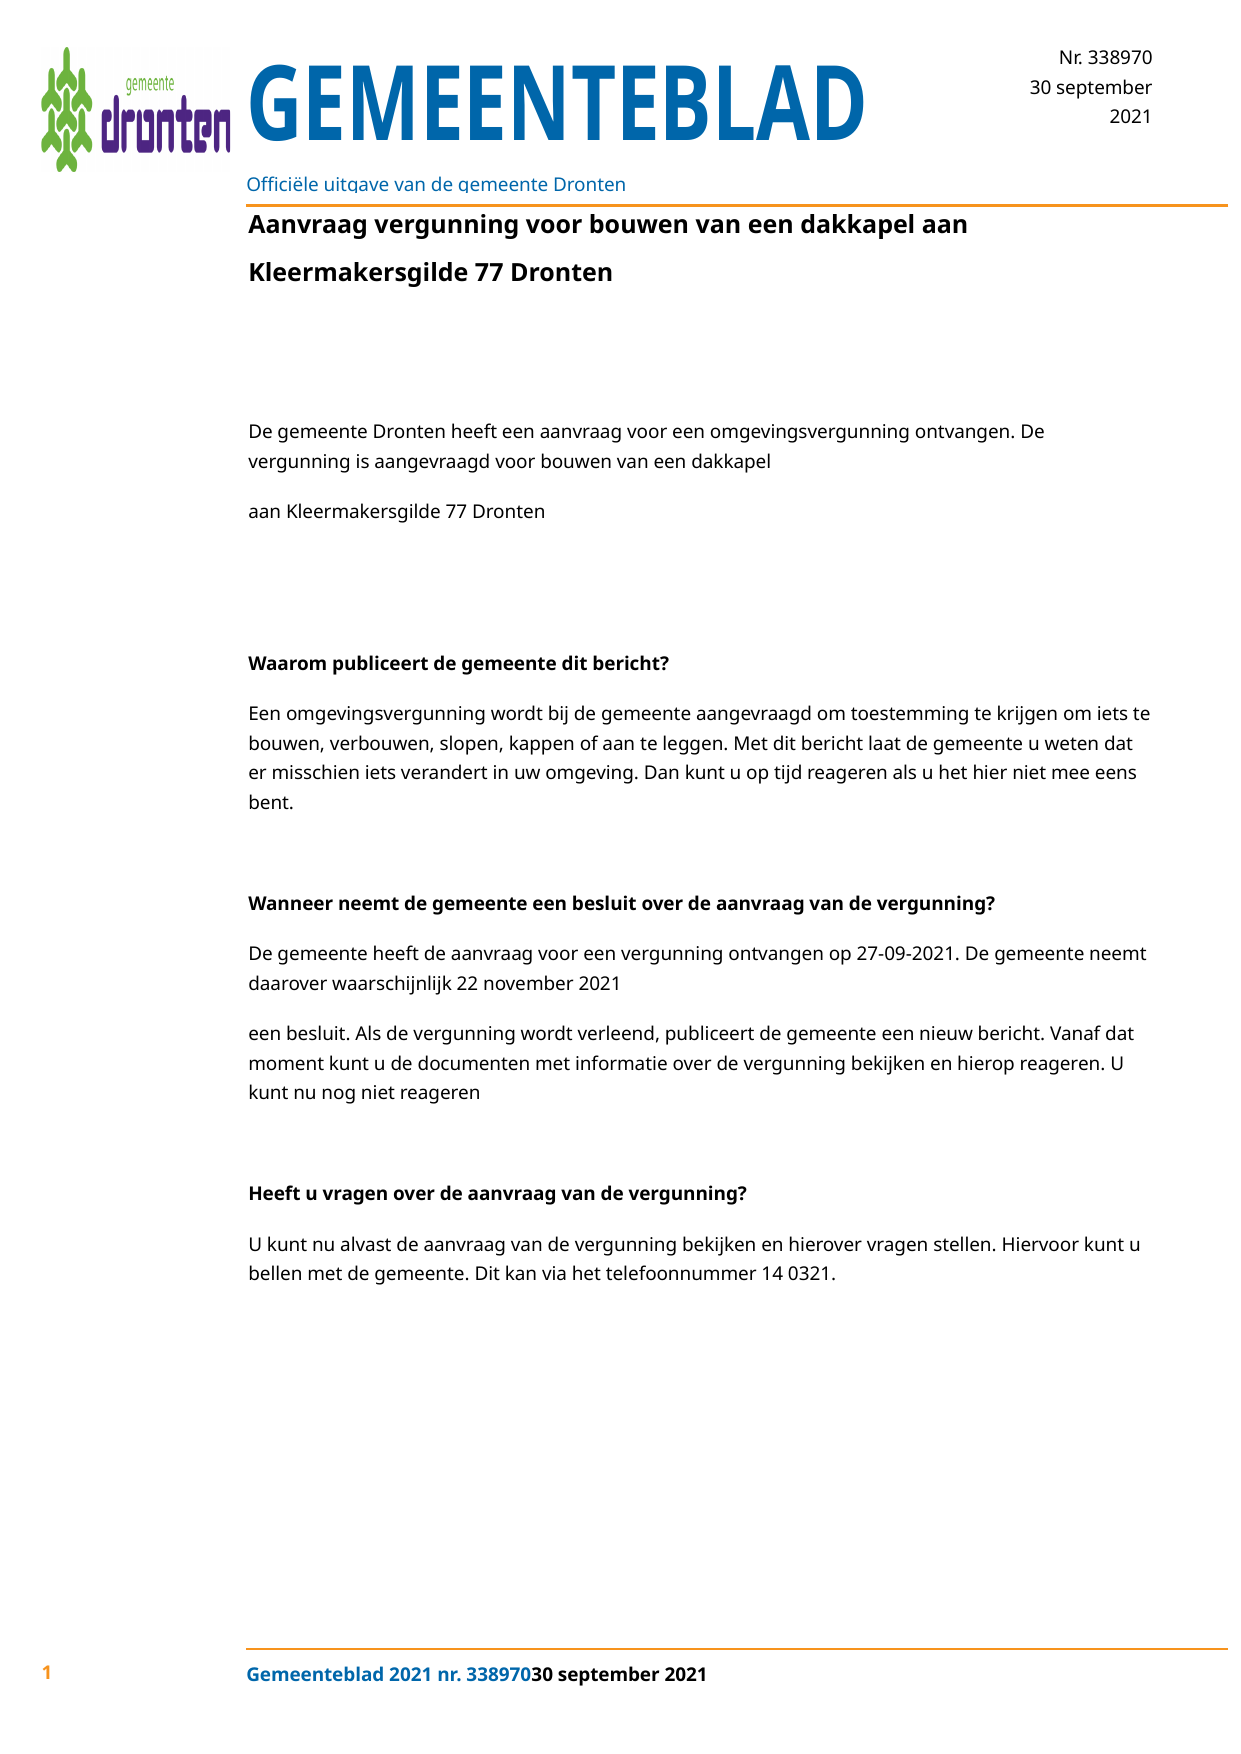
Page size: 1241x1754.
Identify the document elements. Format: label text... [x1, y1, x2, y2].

text Een omgevingsvergunning wordt bij de gemeente aangevraagd om toestemming te krijgen om iets te bouwen, verbouwen, slopen, kappen of aan te leggen. Met dit bericht laat de gemeente u weten dat er misschien iets verandert in uw omgeving. Dan kunt u op tijd reageren als u het hier niet mee eens bent. [248, 700, 1152, 815]
text Wanneer neemt de gemeente een besluit over de aanvraag van de vergunning? [248, 890, 1152, 916]
text U kunt nu alvast de aanvraag van de vergunning bekijken en hierover vragen stellen. Hiervoor kunt u bellen met de gemeente. Dit kan via het telefoonnummer 14 0321. [248, 1231, 1152, 1286]
text Aanvraag vergunning voor bouwen van een dakkapel aan Kleermakersgilde 77 Dronten [248, 207, 1152, 288]
text Heeft u vragen over de aanvraag van de vergunning? [248, 1180, 1152, 1206]
text Waarom publiceert de gemeente dit bericht? [248, 650, 1152, 676]
text aan Kleermakersgilde 77 Dronten [248, 499, 1152, 524]
text een besluit. Als de vergunning wordt verleend, publiceert de gemeente een nieuw bericht. Vanaf dat moment kunt u de documenten met informatie over de vergunning bekijken en hierop reageren. U kunt nu nog niet reageren [248, 1020, 1152, 1105]
text De gemeente Dronten heeft een aanvraag voor een omgevingsvergunning ontvangen. De vergunning is aangevraagd voor bouwen van een dakkapel [248, 419, 1152, 474]
text De gemeente heeft de aanvraag voor een vergunning ontvangen op 27-09-2021. De gemeente neemt daarover waarschijnlijk 22 november 2021 [248, 940, 1152, 996]
picture [41, 47, 231, 172]
